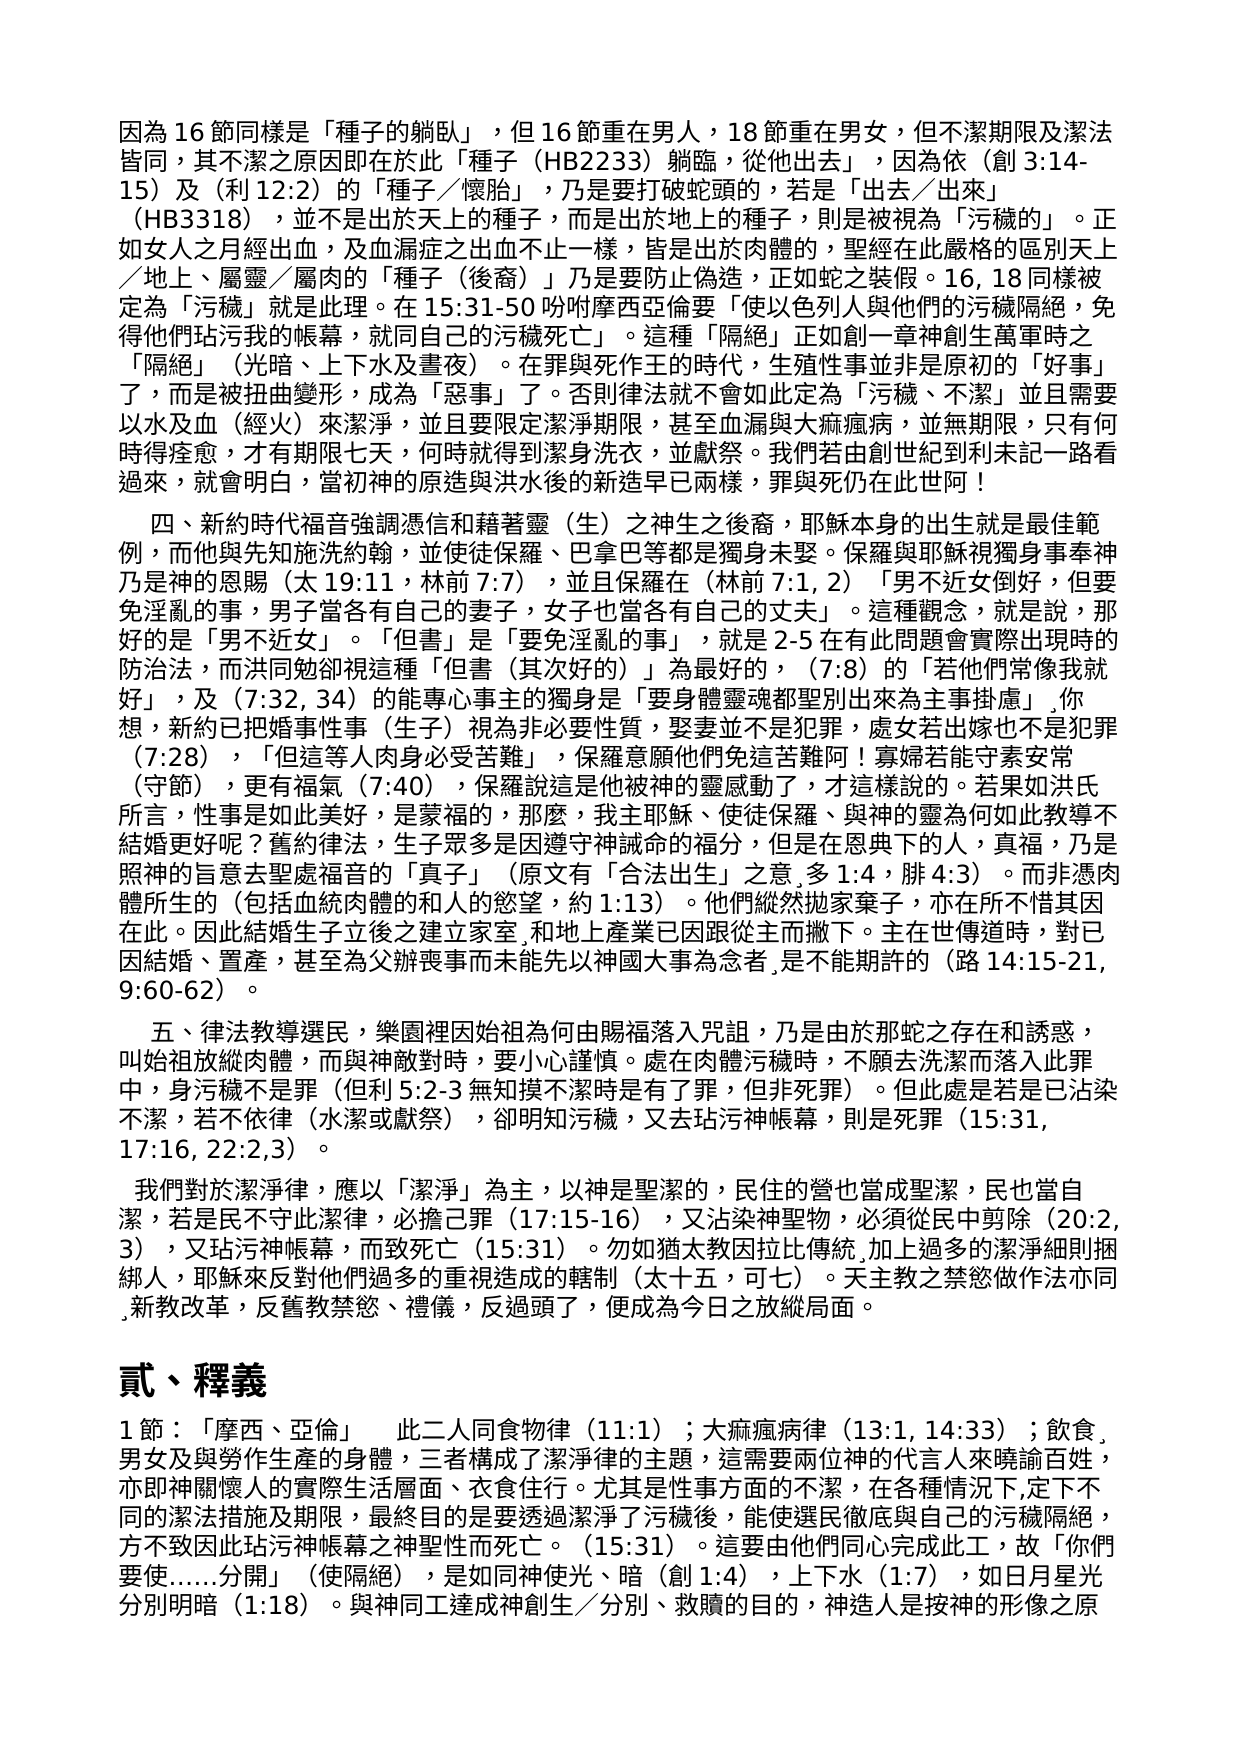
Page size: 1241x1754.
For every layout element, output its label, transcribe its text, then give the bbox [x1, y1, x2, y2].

subtitle 貳、釋義 [118, 1360, 1122, 1403]
text 五、律法教導選民，樂園裡因始祖為何由賜福落入咒詛，乃是由於那蛇之存在和誘惑，叫始祖放縱肉體，而與神敵對時，要小心謹慎。處在肉體污穢時，不願去洗潔而落入此罪中，身污穢不是罪（但利5:2-3無知摸不潔時是有了罪，但非死罪）。但此處是若是已沾染不潔，若不依律（水潔或獻祭），卻明知污穢，又去玷污神帳幕，則是死罪（15:31, 17:16, 22:2,3）。 [118, 1018, 1122, 1164]
text 1節：「摩西、亞倫」 此二人同食物律（11:1）；大痲瘋病律（13:1, 14:33）；飲食¸男女及與勞作生產的身體，三者構成了潔淨律的主題，這需要兩位神的代言人來曉諭百姓，亦即神關懷人的實際生活層面、衣食住行。尤其是性事方面的不潔，在各種情況下‚定下不同的潔法措施及期限，最終目的是要透過潔淨了污穢後，能使選民徹底與自己的污穢隔絕，方不致因此玷污神帳幕之神聖性而死亡。（15:31）。這要由他們同心完成此工，故「你們要使……分開」（使隔絕），是如同神使光、暗（創1:4），上下水（1:7），如日月星光分別明暗（1:18）。與神同工達成神創生／分別、救贖的目的，神造人是按神的形像之原 [118, 1416, 1122, 1620]
text 四、新約時代福音強調憑信和藉著靈（生）之神生之後裔，耶穌本身的出生就是最佳範例，而他與先知施洗約翰，並使徒保羅、巴拿巴等都是獨身未娶。保羅與耶穌視獨身事奉神乃是神的恩賜（太19:11，林前7:7），並且保羅在（林前7:1, 2）「男不近女倒好，但要免淫亂的事，男子當各有自己的妻子，女子也當各有自己的丈夫」。這種觀念，就是說，那好的是「男不近女」。「但書」是「要免淫亂的事」，就是2-5在有此問題會實際出現時的防治法，而洪同勉卻視這種「但書（其次好的）」為最好的，（7:8）的「若他們常像我就好」，及（7:32, 34）的能專心事主的獨身是「要身體靈魂都聖別出來為主事掛慮」¸你想，新約已把婚事性事（生子）視為非必要性質，娶妻並不是犯罪，處女若出嫁也不是犯罪（7:28），「但這等人肉身必受苦難」，保羅意願他們免這苦難阿！寡婦若能守素安常（守節），更有福氣（7:40），保羅說這是他被神的靈感動了，才這樣說的。若果如洪氏所言，性事是如此美好，是蒙福的，那麼，我主耶穌、使徒保羅、與神的靈為何如此教導不結婚更好呢？舊約律法，生子眾多是因遵守神誡命的福分，但是在恩典下的人，真福，乃是照神的旨意去聖處福音的「真子」（原文有「合法出生」之意¸多1:4，腓4:3）。而非憑肉體所生的（包括血統肉體的和人的慾望，約1:13）。他們縱然拋家棄子，亦在所不惜其因在此。因此結婚生子立後之建立家室¸和地上產業已因跟從主而撇下。主在世傳道時，對已因結婚、置產，甚至為父辦喪事而未能先以神國大事為念者¸是不能期許的（路14:15-21, 9:60-62）。 [118, 510, 1122, 1006]
text 我們對於潔淨律，應以「潔淨」為主，以神是聖潔的，民住的營也當成聖潔，民也當自潔，若是民不守此潔律，必擔己罪（17:15-16），又沾染神聖物，必須從民中剪除（20:2, 3），又玷污神帳幕，而致死亡（15:31）。勿如猶太教因拉比傳統¸加上過多的潔淨細則捆綁人，耶穌來反對他們過多的重視造成的轄制（太十五，可七）。天主教之禁慾做作法亦同¸新教改革，反舊教禁慾、禮儀，反過頭了，便成為今日之放縱局面。 [118, 1176, 1122, 1322]
text 因為16節同樣是「種子的躺臥」，但16節重在男人，18節重在男女，但不潔期限及潔法皆同，其不潔之原因即在於此「種子（HB2233）躺臨，從他出去」，因為依（創3:14-15）及（利12:2）的「種子／懷胎」，乃是要打破蛇頭的，若是「出去／出來」（HB3318），並不是出於天上的種子，而是出於地上的種子，則是被視為「污穢的」。正如女人之月經出血，及血漏症之出血不止一樣，皆是出於肉體的，聖經在此嚴格的區別天上／地上、屬靈／屬肉的「種子（後裔）」乃是要防止偽造，正如蛇之裝假。16, 18同樣被定為「污穢」就是此理。在15:31-50吩咐摩西亞倫要「使以色列人與他們的污穢隔絕，免得他們玷污我的帳幕，就同自己的污穢死亡」。這種「隔絕」正如創一章神創生萬軍時之「隔絕」（光暗、上下水及晝夜）。在罪與死作王的時代，生殖性事並非是原初的「好事」了，而是被扭曲變形，成為「惡事」了。否則律法就不會如此定為「污穢、不潔」並且需要以水及血（經火）來潔淨，並且要限定潔淨期限，甚至血漏與大痲瘋病，並無期限，只有何時得痊愈，才有期限七天，何時就得到潔身洗衣，並獻祭。我們若由創世紀到利未記一路看過來，就會明白，當初神的原造與洪水後的新造早已兩樣，罪與死仍在此世阿！ [118, 118, 1122, 497]
